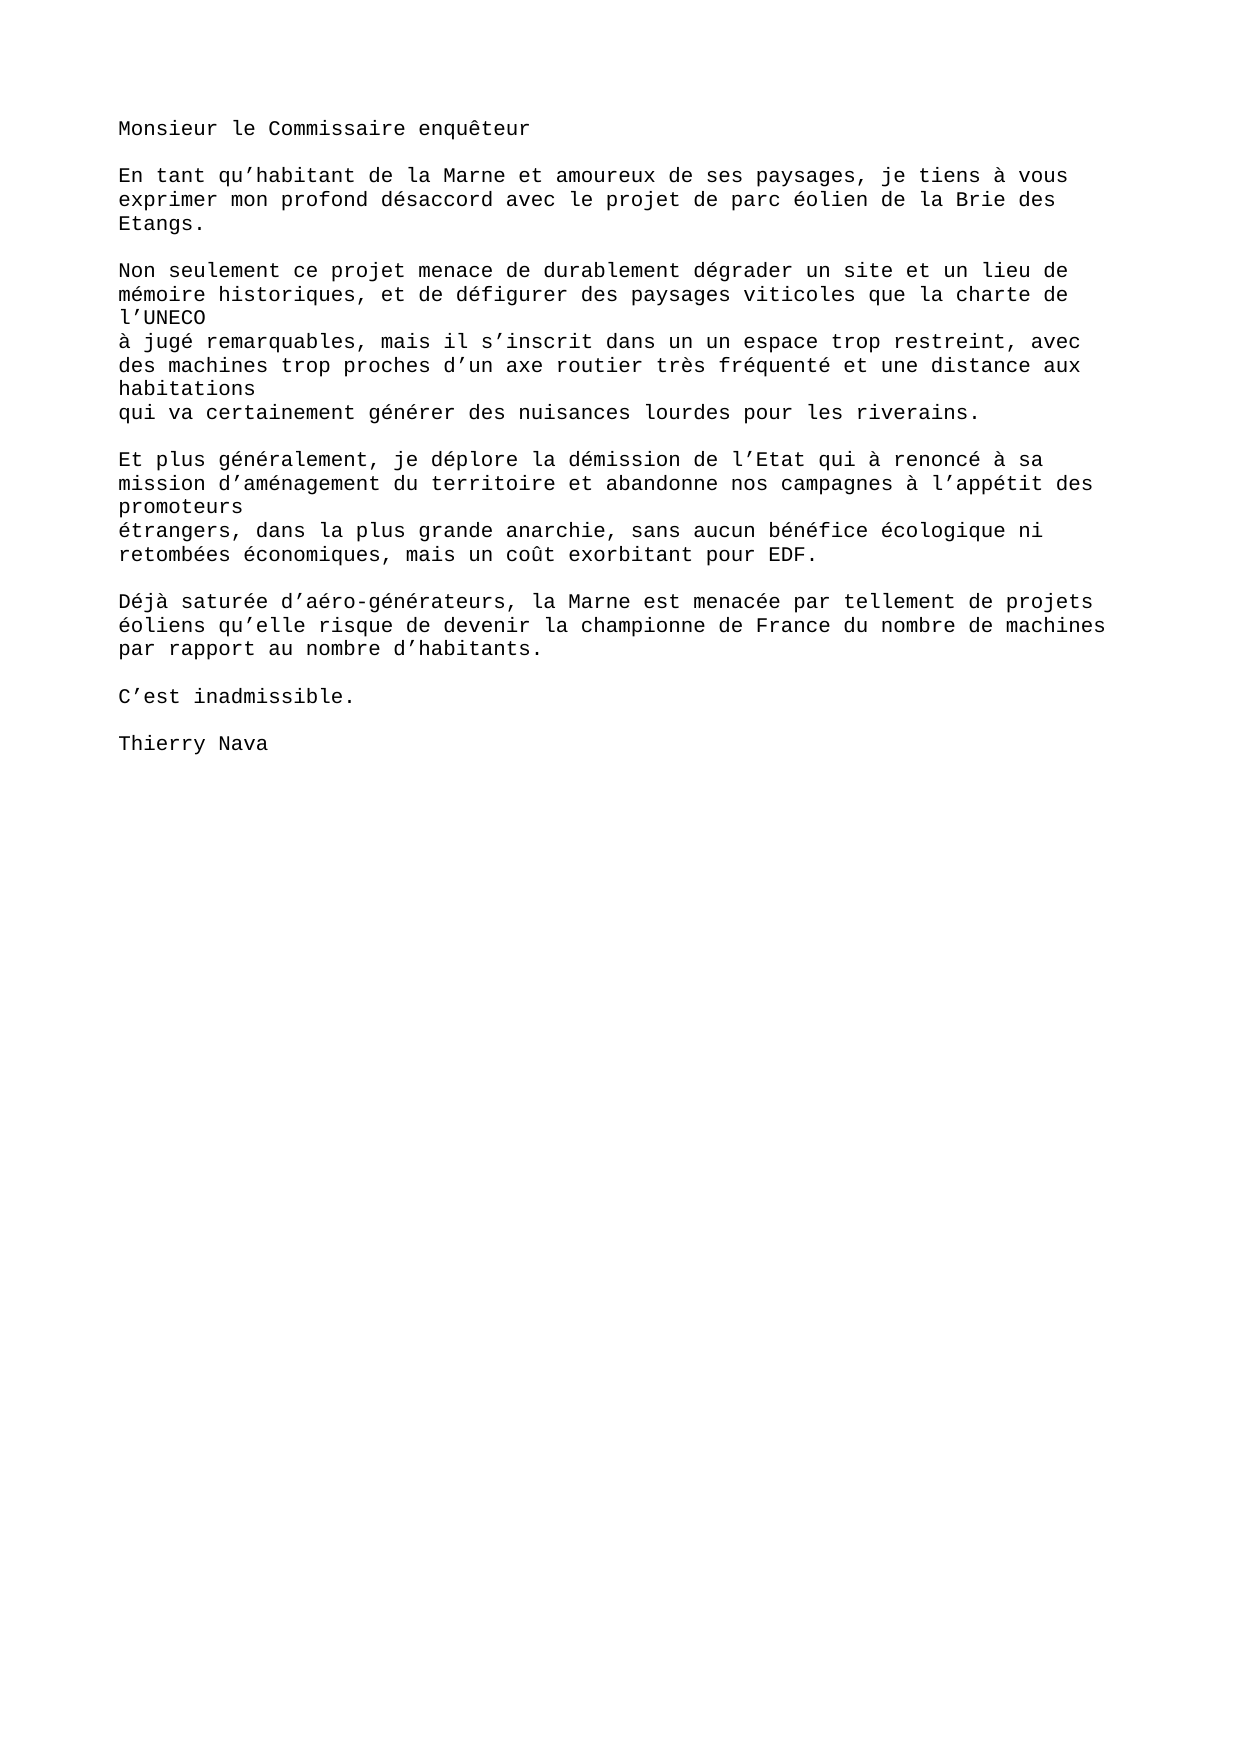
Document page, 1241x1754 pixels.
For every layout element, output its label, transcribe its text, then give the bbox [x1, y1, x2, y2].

text Non seulement ce projet menace de durablement dégrader un site et un lieu de mémoire historiques, et de défigurer des paysages viticoles que la charte de l’UNECO [118, 260, 1122, 331]
text qui va certainement générer des nuisances lourdes pour les riverains. [118, 402, 1122, 426]
text Thierry Nava [118, 733, 1122, 757]
text par rapport au nombre d’habitants. [118, 638, 1122, 662]
text Monsieur le Commissaire enquêteur [118, 118, 1122, 142]
text Déjà saturée d’aéro-générateurs, la Marne est menacée par tellement de projets éoliens qu’elle risque de devenir la championne de France du nombre de machines [118, 591, 1122, 638]
text à jugé remarquables, mais il s’inscrit dans un un espace trop restreint, avec des machines trop proches d’un axe routier très fréquenté et une distance aux habitations [118, 331, 1122, 402]
text En tant qu’habitant de la Marne et amoureux de ses paysages, je tiens à vous exprimer mon profond désaccord avec le projet de parc éolien de la Brie des Etangs. [118, 165, 1122, 236]
text étrangers, dans la plus grande anarchie, sans aucun bénéfice écologique ni retombées économiques, mais un coût exorbitant pour EDF. [118, 520, 1122, 567]
text Et plus généralement, je déplore la démission de l’Etat qui à renoncé à sa mission d’aménagement du territoire et abandonne nos campagnes à l’appétit des promoteurs [118, 449, 1122, 520]
text C’est inadmissible. [118, 686, 1122, 709]
